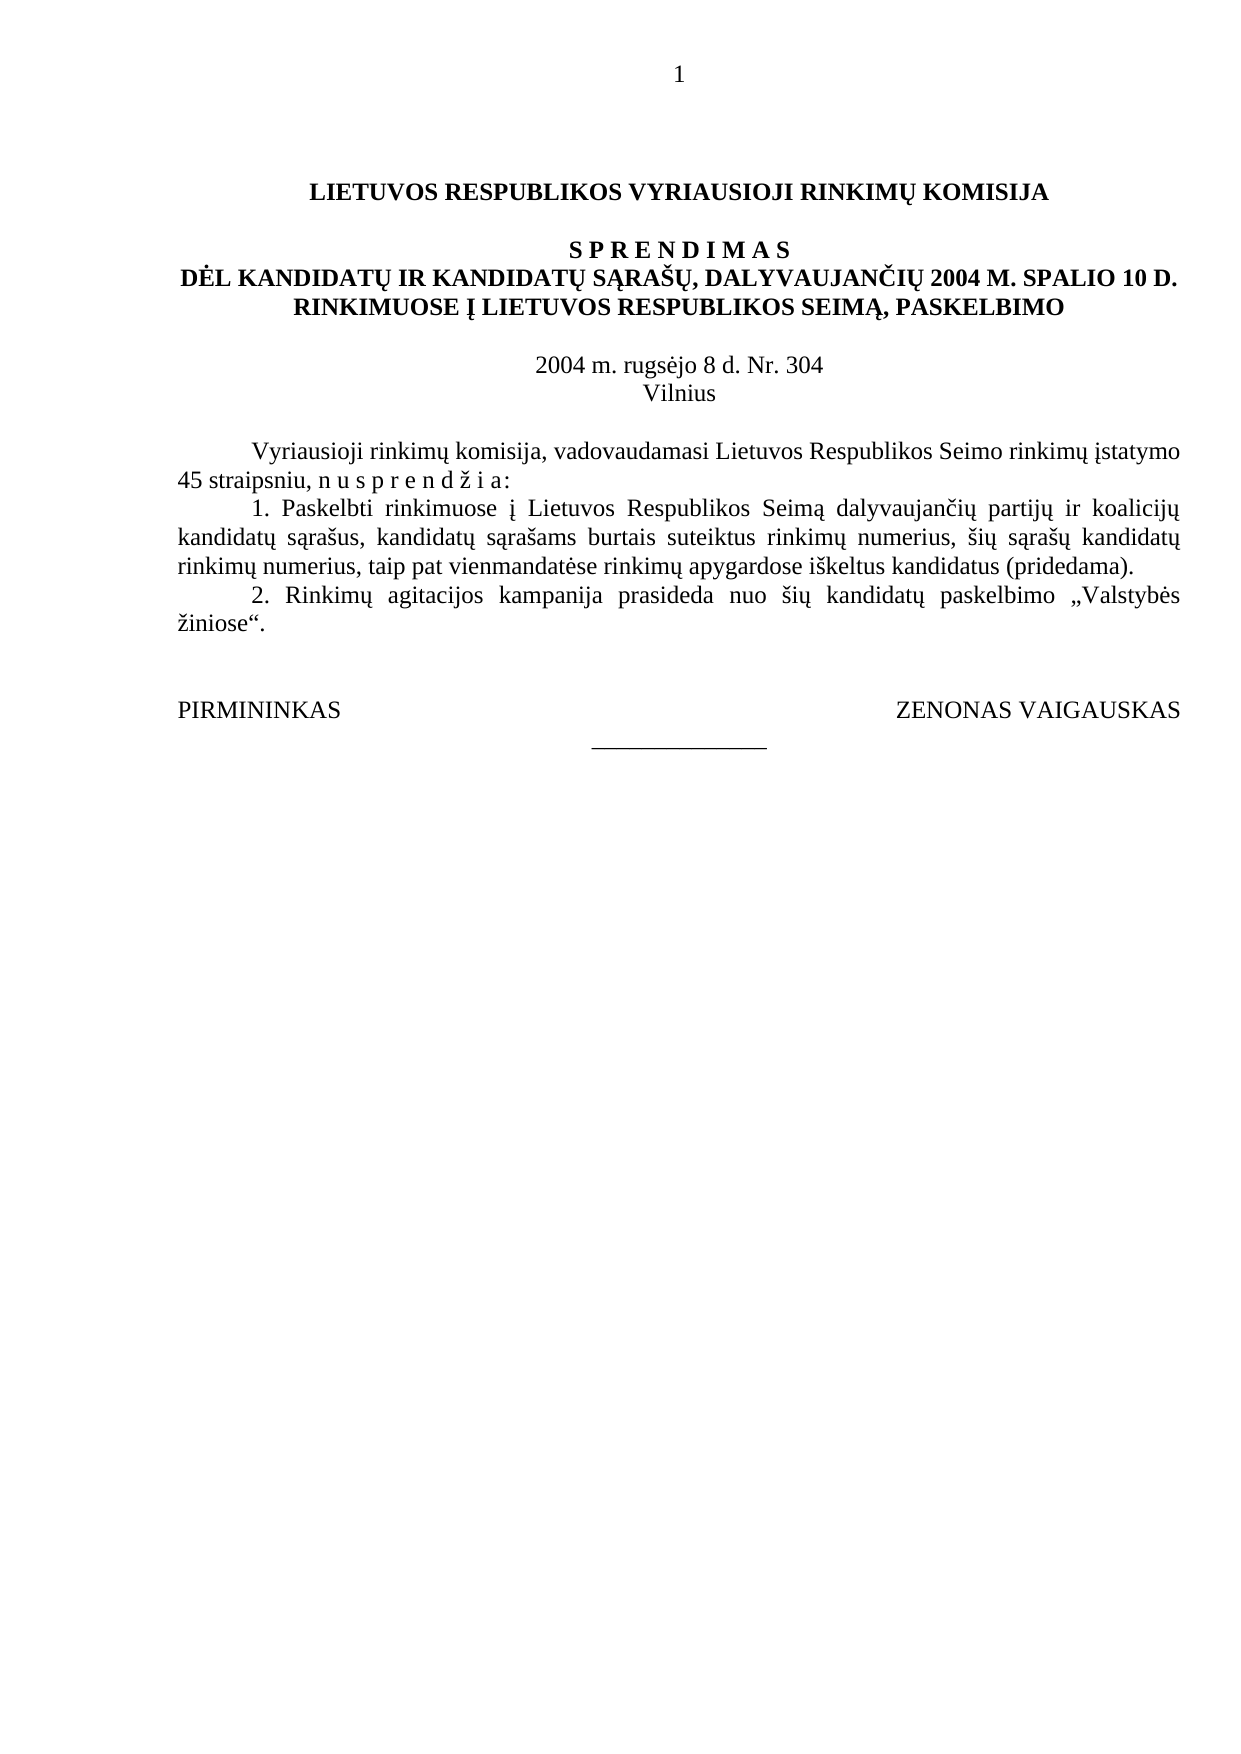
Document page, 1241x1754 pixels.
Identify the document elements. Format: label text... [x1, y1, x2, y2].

text S P R E N D I M A S [177, 235, 1181, 263]
text 2004 m. rugsėjo 8 d. Nr. 304 [177, 350, 1181, 378]
text 1. Paskelbti rinkimuose į Lietuvos Respublikos Seimą dalyvaujančių partijų ir koalicijų kandidatų sąrašus, kandidatų sąrašams burtais suteiktus rinkimų numerius, šių sąrašų kandidatų rinkimų numerius, taip pat vienmandatėse rinkimų apygardose iškeltus kandidatus (pridedama). [177, 493, 1181, 580]
text PIRMININKAS ZENONAS VAIGAUSKAS [177, 695, 1181, 723]
text Vyriausioji rinkimų komisija, vadovaudamasi Lietuvos Respublikos Seimo rinkimų įstatymo 45 straipsniu, nusprendžia: [177, 436, 1181, 493]
text LIETUVOS RESPUBLIKOS VYRIAUSIOJI RINKIMŲ KOMISIJA [177, 177, 1181, 206]
text DĖL KANDIDATŲ IR KANDIDATŲ SĄRAŠŲ, DALYVAUJANČIŲ 2004 M. SPALIO 10 D. RINKIMUOSE Į LIETUVOS RESPUBLIKOS SEIMĄ, PASKELBIMO [177, 263, 1181, 321]
text Vilnius [177, 378, 1181, 407]
text 2. Rinkimų agitacijos kampanija prasideda nuo šių kandidatų paskelbimo „Valstybės žiniose“. [177, 580, 1181, 637]
text ______________ [177, 723, 1181, 752]
